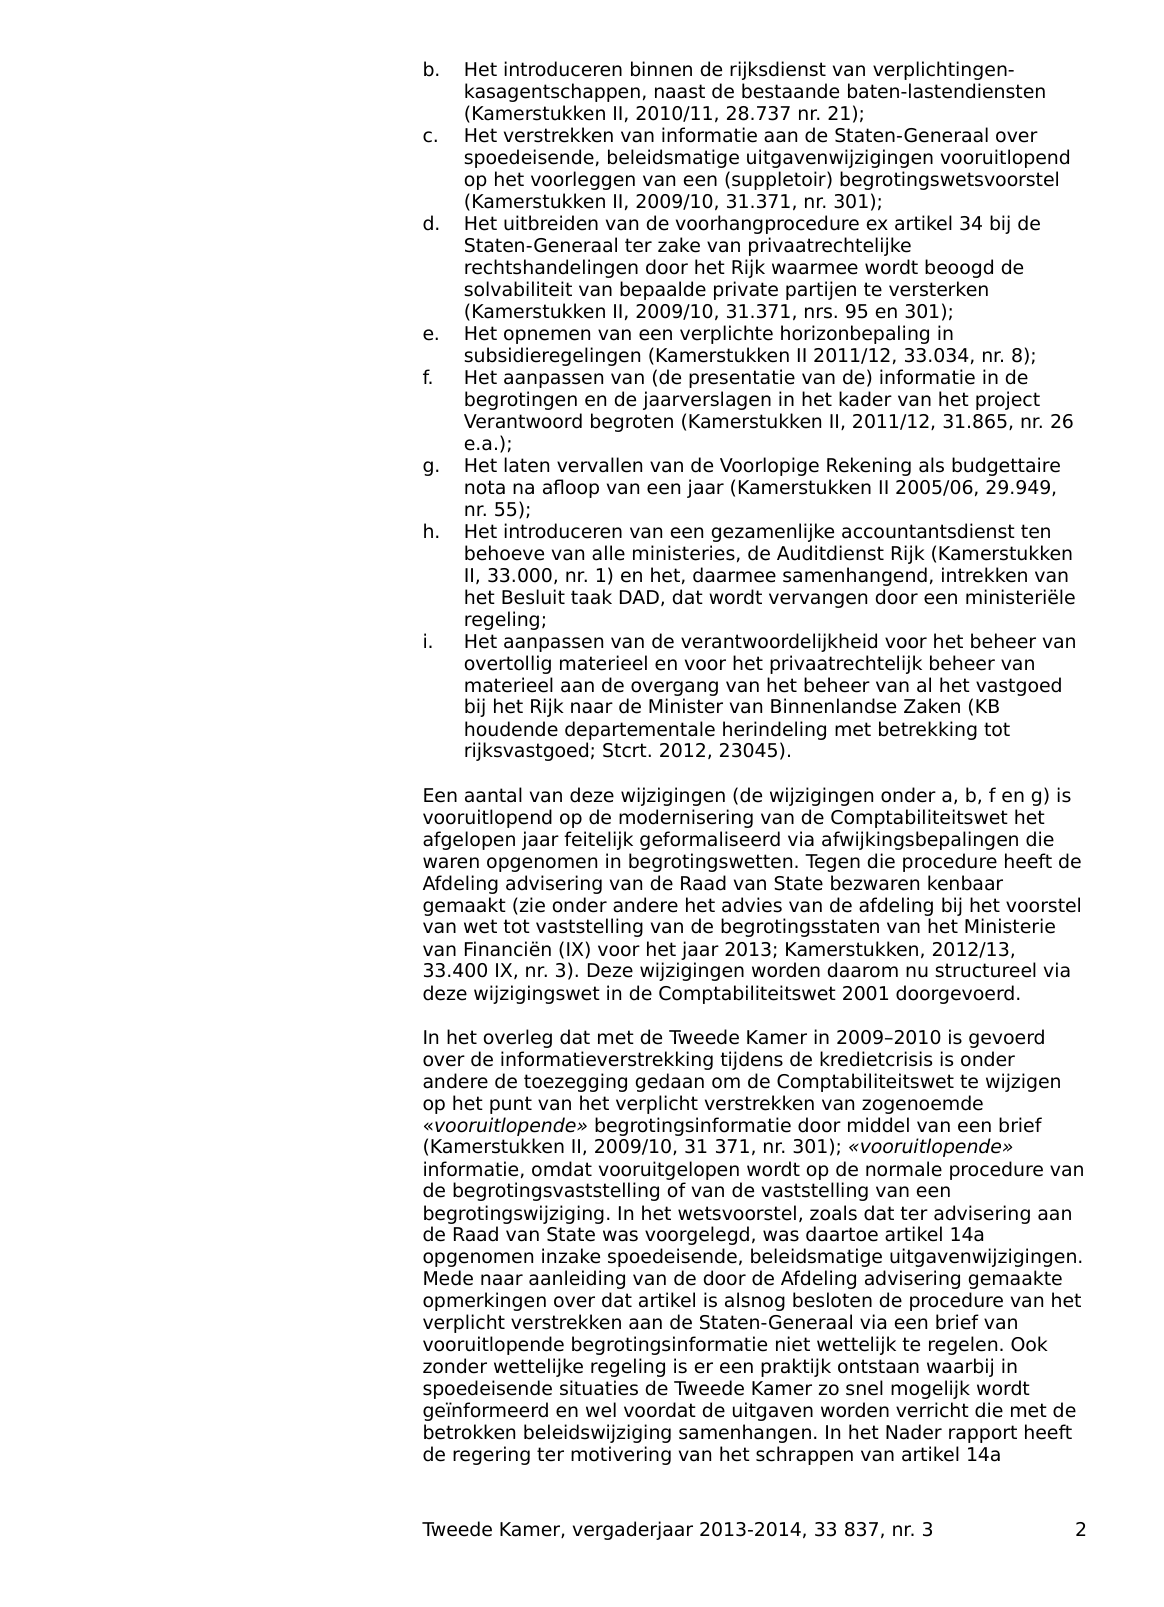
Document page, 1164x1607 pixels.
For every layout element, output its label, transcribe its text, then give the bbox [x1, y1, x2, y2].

text Een aantal van deze wijzigingen (de wijzigingen onder a, b, f en g) is vooruitlopend op de modernisering van de Comptabiliteitswet het afgelopen jaar feitelijk geformaliseerd via afwijkingsbepalingen die waren opgenomen in begrotingswetten. Tegen die procedure heeft de Afdeling advisering van de Raad van State bezwaren kenbaar gemaakt (zie onder andere het advies van de afdeling bij het voorstel van wet tot vaststelling van de begrotingsstaten van het Ministerie van Financiën (IX) voor het jaar 2013; Kamerstukken, 2012/13, 33.400 IX, nr. 3). Deze wijzigingen worden daarom nu structureel via deze wijzigingswet in de Comptabiliteitswet 2001 doorgevoerd. [422, 784, 1087, 1004]
text g. Het laten vervallen van de Voorlopige Rekening als budgettaire nota na afloop van een jaar (Kamerstukken II 2005/06, 29.949, nr. 55); [422, 455, 1087, 521]
text d. Het uitbreiden van de voorhangprocedure ex artikel 34 bij de Staten-Generaal ter zake van privaatrechtelijke rechtshandelingen door het Rijk waarmee wordt beoogd de solvabiliteit van bepaalde private partijen te versterken (Kamerstukken II, 2009/10, 31.371, nrs. 95 en 301); [422, 213, 1087, 323]
text In het overleg dat met de Tweede Kamer in 2009–2010 is gevoerd over de informatieverstrekking tijdens de kredietcrisis is onder andere de toezegging gedaan om de Comptabiliteitswet te wijzigen op het punt van het verplicht verstrekken van zogenoemde «vooruitlopende» begrotingsinformatie door middel van een brief (Kamerstukken II, 2009/10, 31 371, nr. 301); «vooruitlopende» informatie, omdat vooruitgelopen wordt op de normale procedure van de begrotingsvaststelling of van de vaststelling van een begrotingswijziging. In het wetsvoorstel, zoals dat ter advisering aan de Raad van State was voorgelegd, was daartoe artikel 14a opgenomen inzake spoedeisende, beleidsmatige uitgavenwijzigingen. Mede naar aanleiding van de door de Afdeling advisering gemaakte opmerkingen over dat artikel is alsnog besloten de procedure van het verplicht verstrekken aan de Staten-Generaal via een brief van vooruitlopende begrotingsinformatie niet wettelijk te regelen. Ook zonder wettelijke regeling is er een praktijk ontstaan waarbij in spoedeisende situaties de Tweede Kamer zo snel mogelijk wordt geïnformeerd en wel voordat de uitgaven worden verricht die met de betrokken beleidswijziging samenhangen. In het Nader rapport heeft de regering ter motivering van het schrappen van artikel 14a [422, 1027, 1087, 1466]
text i. Het aanpassen van de verantwoordelijkheid voor het beheer van overtollig materieel en voor het privaatrechtelijk beheer van materieel aan de overgang van het beheer van al het vastgoed bij het Rijk naar de Minister van Binnenlandse Zaken (KB houdende departementale herindeling met betrekking tot rijksvastgoed; Stcrt. 2012, 23045). [422, 631, 1087, 762]
text f. Het aanpassen van (de presentatie van de) informatie in de begrotingen en de jaarverslagen in het kader van het project Verantwoord begroten (Kamerstukken II, 2011/12, 31.865, nr. 26 e.a.); [422, 367, 1087, 455]
text e. Het opnemen van een verplichte horizonbepaling in subsidieregelingen (Kamerstukken II 2011/12, 33.034, nr. 8); [422, 323, 1087, 367]
text c. Het verstrekken van informatie aan de Staten-Generaal over spoedeisende, beleidsmatige uitgavenwijzigingen vooruitlopend op het voorleggen van een (suppletoir) begrotingswetsvoorstel (Kamerstukken II, 2009/10, 31.371, nr. 301); [422, 125, 1087, 213]
text h. Het introduceren van een gezamenlijke accountantsdienst ten behoeve van alle ministeries, de Auditdienst Rijk (Kamerstukken II, 33.000, nr. 1) en het, daarmee samenhangend, intrekken van het Besluit taak DAD, dat wordt vervangen door een ministeriële regeling; [422, 521, 1087, 631]
text b. Het introduceren binnen de rijksdienst van verplichtingen-kasagentschappen, naast de bestaande baten-lastendiensten (Kamerstukken II, 2010/11, 28.737 nr. 21); [422, 59, 1087, 125]
